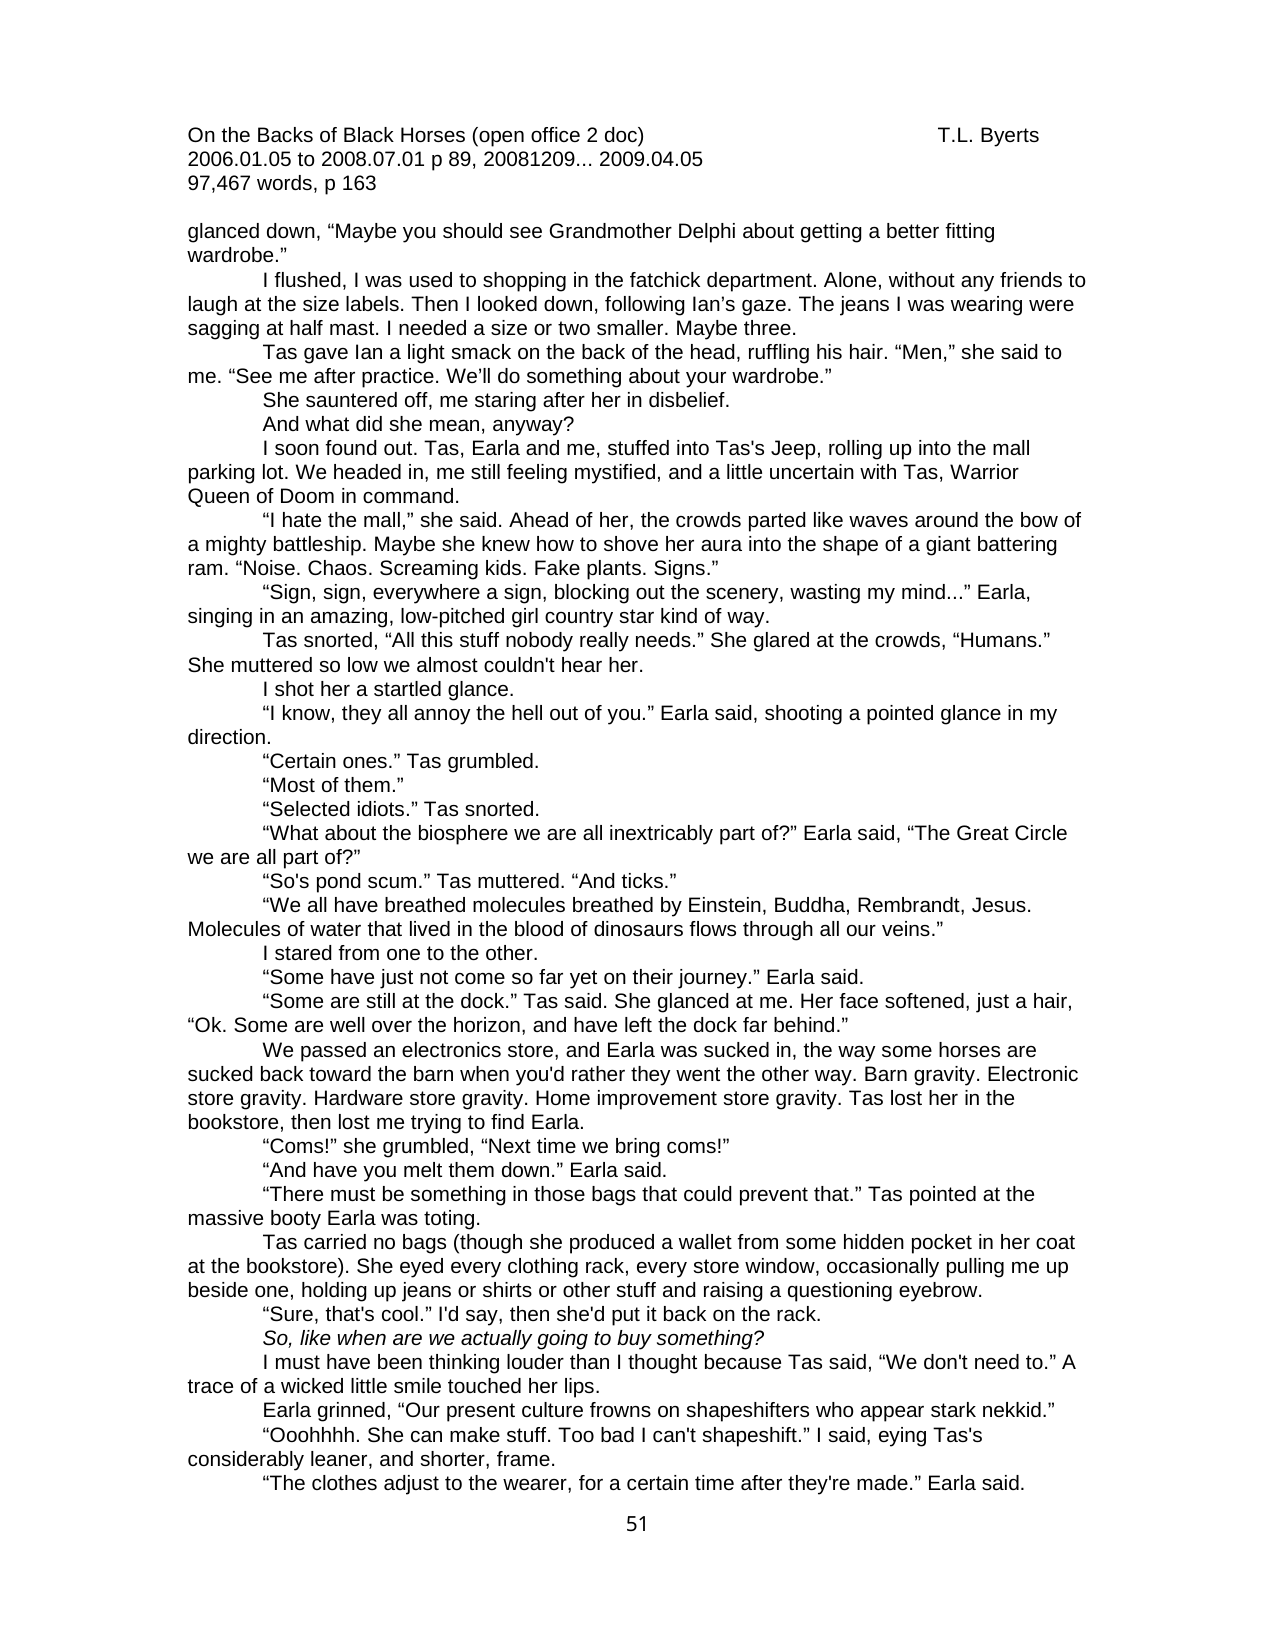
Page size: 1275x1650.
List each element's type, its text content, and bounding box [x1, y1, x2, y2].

text Tas snorted, “All this stuff nobody really needs.” She glared at the crowds, “Humans.” She muttered so low we almost couldn't hear her. [187, 628, 1087, 677]
text “Coms!” she grumbled, “Next time we bring coms!” [187, 1134, 1087, 1158]
text “Ooohhhh. She can make stuff. Too bad I can't shapeshift.” I said, eying Tas's considerably leaner, and shorter, frame. [187, 1422, 1087, 1471]
text “So's pond scum.” Tas muttered. “And ticks.” [187, 869, 1087, 893]
text “I know, they all annoy the hell out of you.” Earla said, shooting a pointed glance in my direction. [187, 701, 1087, 749]
text “Some are still at the dock.” Tas said. She glanced at me. Her face softened, just a hair, “Ok. Some are well over the horizon, and have left the dock far behind.” [187, 989, 1087, 1037]
text “Sign, sign, everywhere a sign, blocking out the scenery, wasting my mind...” Earla, singing in an amazing, low-pitched girl country star kind of way. [187, 580, 1087, 628]
text “Some have just not come so far yet on their journey.” Earla said. [187, 965, 1087, 989]
text I flushed, I was used to shopping in the fatchick department. Alone, without any friends to laugh at the size labels. Then I looked down, following Ian’s gaze. The jeans I was wearing were sagging at half mast. I needed a size or two smaller. Maybe three. [187, 267, 1087, 340]
text We passed an electronics store, and Earla was sucked in, the way some horses are sucked back toward the barn when you'd rather they went the other way. Barn gravity. Electronic store gravity. Hardware store gravity. Home improvement store gravity. Tas lost her in the bookstore, then lost me trying to find Earla. [187, 1037, 1087, 1134]
text She sauntered off, me staring after her in disbelief. [187, 388, 1087, 412]
text I stared from one to the other. [187, 941, 1087, 965]
text “And have you melt them down.” Earla said. [187, 1158, 1087, 1182]
text And what did she mean, anyway? [187, 412, 1087, 436]
text I shot her a startled glance. [187, 677, 1087, 701]
text “We all have breathed molecules breathed by Einstein, Buddha, Rembrandt, Jesus. Molecules of water that lived in the blood of dinosaurs flows through all our veins.” [187, 893, 1087, 941]
text “What about the biosphere we are all inextricably part of?” Earla said, “The Great Circle we are all part of?” [187, 821, 1087, 869]
text Tas carried no bags (though she produced a wallet from some hidden pocket in her coat at the bookstore). She eyed every clothing rack, every store window, occasionally pulling me up beside one, holding up jeans or shirts or other stuff and raising a questioning eyebrow. [187, 1230, 1087, 1302]
text “I hate the mall,” she said. Ahead of her, the crowds parted like waves around the bow of a mighty battleship. Maybe she knew how to shove her aura into the shape of a giant battering ram. “Noise. Chaos. Screaming kids. Fake plants. Signs.” [187, 508, 1087, 580]
text “There must be something in those bags that could prevent that.” Tas pointed at the massive booty Earla was toting. [187, 1182, 1087, 1230]
text “Selected idiots.” Tas snorted. [187, 797, 1087, 821]
text “Sure, that's cool.” I'd say, then she'd put it back on the rack. [187, 1302, 1087, 1326]
text I must have been thinking louder than I thought because Tas said, “We don't need to.” A trace of a wicked little smile touched her lips. [187, 1350, 1087, 1398]
text Tas gave Ian a light smack on the back of the head, ruffling his hair. “Men,” she said to me. “See me after practice. We’ll do something about your wardrobe.” [187, 340, 1087, 388]
text glanced down, “Maybe you should see Grandmother Delphi about getting a better fitting wardrobe.” [187, 219, 1087, 267]
text So, like when are we actually going to buy something? [187, 1326, 1087, 1350]
text I soon found out. Tas, Earla and me, stuffed into Tas's Jeep, rolling up into the mall parking lot. We headed in, me still feeling mystified, and a little uncertain with Tas, Warrior Queen of Doom in command. [187, 436, 1087, 508]
text “Certain ones.” Tas grumbled. [187, 749, 1087, 773]
text Earla grinned, “Our present culture frowns on shapeshifters who appear stark nekkid.” [187, 1398, 1087, 1422]
text “Most of them.” [187, 773, 1087, 797]
text “The clothes adjust to the wearer, for a certain time after they're made.” Earla said. [187, 1471, 1087, 1495]
